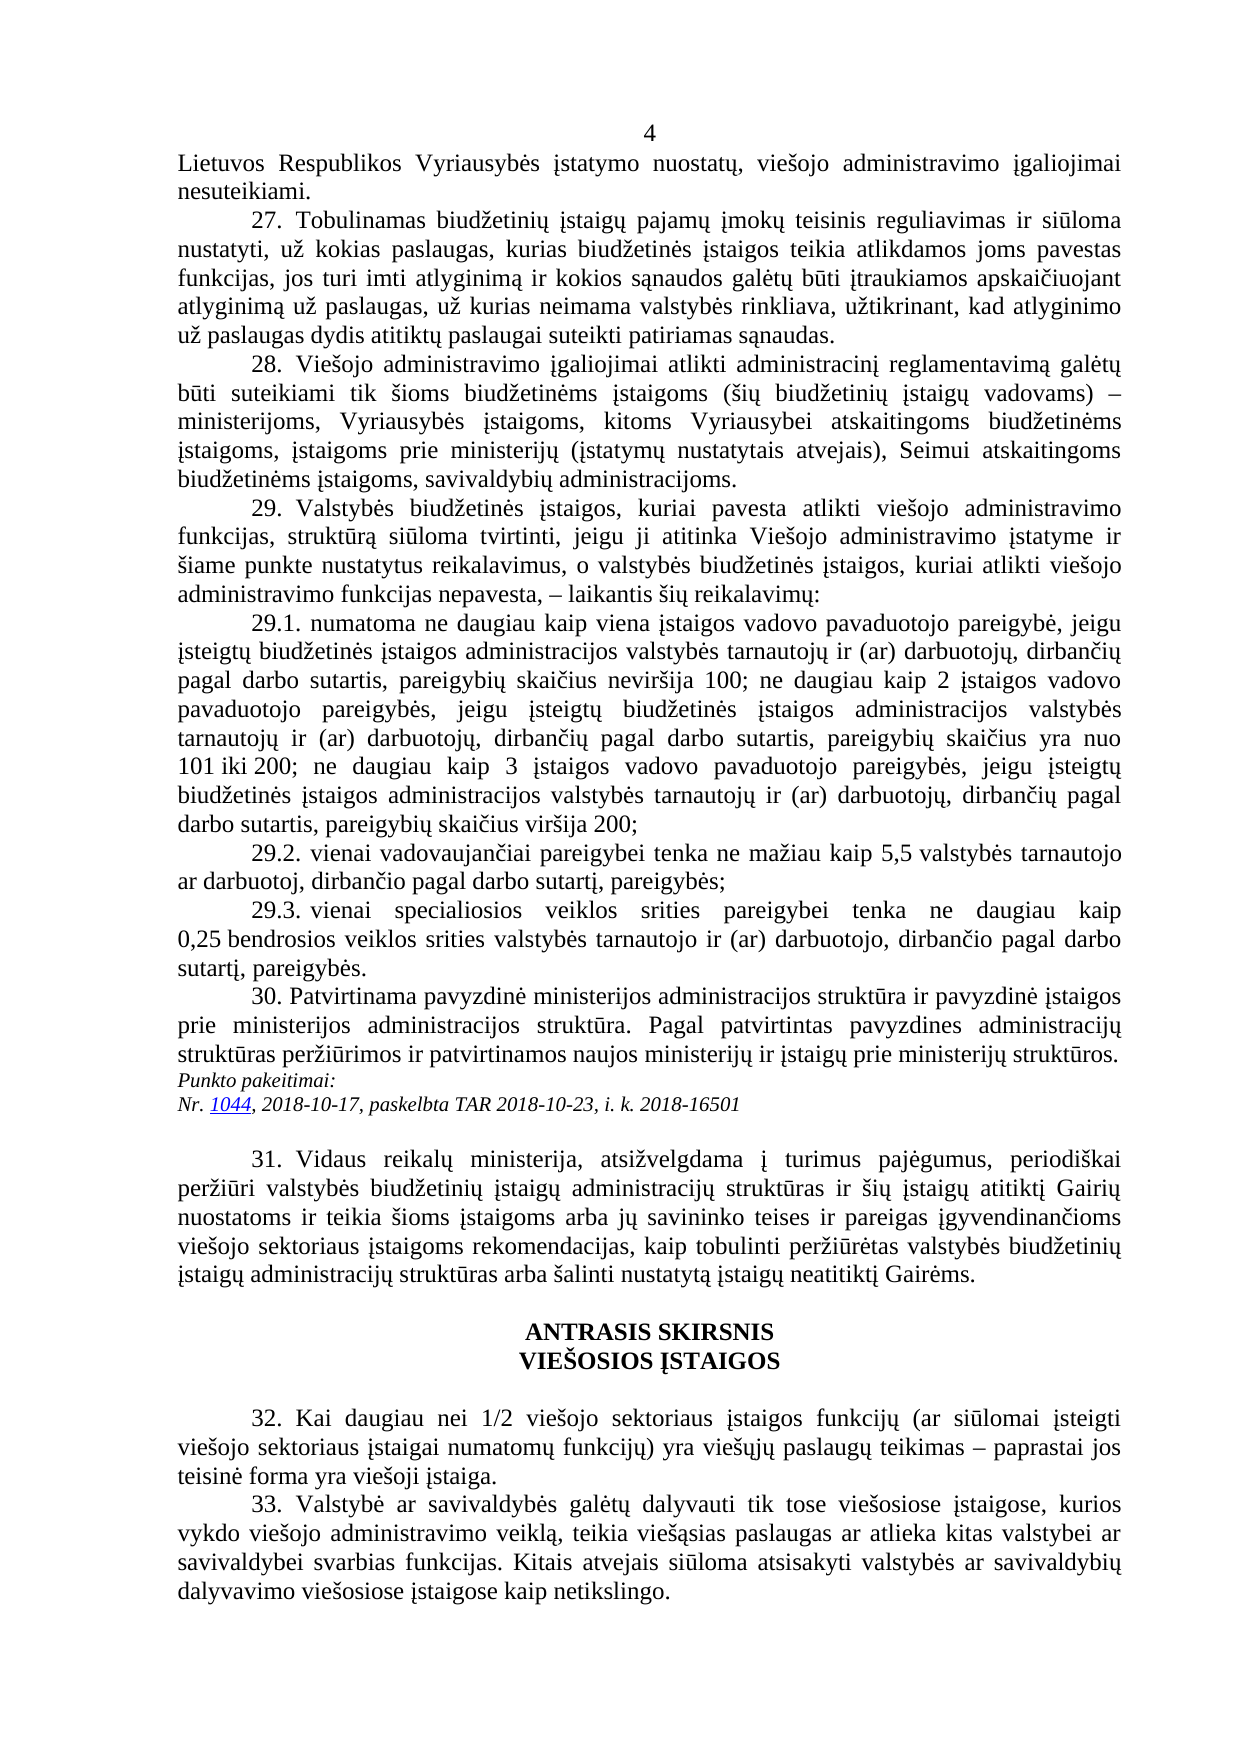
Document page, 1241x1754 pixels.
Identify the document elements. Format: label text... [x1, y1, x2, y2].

text 28. Viešojo administravimo įgaliojimai atlikti administracinį reglamentavimą galėtų būti suteikiami tik šioms biudžetinėms įstaigoms (šių biudžetinių įstaigų vadovams) – ministerijoms, Vyriausybės įstaigoms, kitoms Vyriausybei atskaitingoms biudžetinėms įstaigoms, įstaigoms prie ministerijų (įstatymų nustatytais atvejais), Seimui atskaitingoms biudžetinėms įstaigoms, savivaldybių administracijoms. [177, 349, 1122, 493]
text ANTRASIS SKIRSNIS [177, 1317, 1122, 1346]
text Lietuvos Respublikos Vyriausybės įstatymo nuostatų, viešojo administravimo įgaliojimai nesuteikiami. [177, 148, 1122, 205]
text 29.2. vienai vadovaujančiai pareigybei tenka ne mažiau kaip 5,5 valstybės tarnautojo ar darbuotoj, dirbančio pagal darbo sutartį, pareigybės; [177, 838, 1122, 895]
text 29. Valstybės biudžetinės įstaigos, kuriai pavesta atlikti viešojo administravimo funkcijas, struktūrą siūloma tvirtinti, jeigu ji atitinka Viešojo administravimo įstatyme ir šiame punkte nustatytus reikalavimus, o valstybės biudžetinės įstaigos, kuriai atlikti viešojo administravimo funkcijas nepavesta, – laikantis šių reikalavimų: [177, 493, 1122, 608]
text VIEŠOSIOS ĮSTAIGOS [177, 1346, 1122, 1374]
text Nr. 1044, 2018-10-17, paskelbta TAR 2018-10-23, i. k. 2018-16501 [177, 1092, 1122, 1116]
text 32. Kai daugiau nei 1/2 viešojo sektoriaus įstaigos funkcijų (ar siūlomai įsteigti viešojo sektoriaus įstaigai numatomų funkcijų) yra viešųjų paslaugų teikimas – paprastai jos teisinė forma yra viešoji įstaiga. [177, 1403, 1122, 1489]
text 31. Vidaus reikalų ministerija, atsižvelgdama į turimus pajėgumus, periodiškai peržiūri valstybės biudžetinių įstaigų administracijų struktūras ir šių įstaigų atitiktį Gairių nuostatoms ir teikia šioms įstaigoms arba jų savininko teises ir pareigas įgyvendinančioms viešojo sektoriaus įstaigoms rekomendacijas, kaip tobulinti peržiūrėtas valstybės biudžetinių įstaigų administracijų struktūras arba šalinti nustatytą įstaigų neatitiktį Gairėms. [177, 1144, 1122, 1288]
text 27. Tobulinamas biudžetinių įstaigų pajamų įmokų teisinis reguliavimas ir siūloma nustatyti, už kokias paslaugas, kurias biudžetinės įstaigos teikia atlikdamos joms pavestas funkcijas, jos turi imti atlyginimą ir kokios sąnaudos galėtų būti įtraukiamos apskaičiuojant atlyginimą už paslaugas, už kurias neimama valstybės rinkliava, užtikrinant, kad atlyginimo už paslaugas dydis atitiktų paslaugai suteikti patiriamas sąnaudas. [177, 205, 1122, 349]
text 29.1. numatoma ne daugiau kaip viena įstaigos vadovo pavaduotojo pareigybė, jeigu įsteigtų biudžetinės įstaigos administracijos valstybės tarnautojų ir (ar) darbuotojų, dirbančių pagal darbo sutartis, pareigybių skaičius neviršija 100; ne daugiau kaip 2 įstaigos vadovo pavaduotojo pareigybės, jeigu įsteigtų biudžetinės įstaigos administracijos valstybės tarnautojų ir (ar) darbuotojų, dirbančių pagal darbo sutartis, pareigybių skaičius yra nuo 101 iki 200; ne daugiau kaip 3 įstaigos vadovo pavaduotojo pareigybės, jeigu įsteigtų biudžetinės įstaigos administracijos valstybės tarnautojų ir (ar) darbuotojų, dirbančių pagal darbo sutartis, pareigybių skaičius viršija 200; [177, 608, 1122, 838]
text 29.3. vienai specialiosios veiklos srities pareigybei tenka ne daugiau kaip 0,25 bendrosios veiklos srities valstybės tarnautojo ir (ar) darbuotojo, dirbančio pagal darbo sutartį, pareigybės. [177, 895, 1122, 981]
text Punkto pakeitimai: [177, 1068, 1122, 1092]
text 30. Patvirtinama pavyzdinė ministerijos administracijos struktūra ir pavyzdinė įstaigos prie ministerijos administracijos struktūra. Pagal patvirtintas pavyzdines administracijų struktūras peržiūrimos ir patvirtinamos naujos ministerijų ir įstaigų prie ministerijų struktūros. [177, 981, 1122, 1068]
text 33. Valstybė ar savivaldybės galėtų dalyvauti tik tose viešosiose įstaigose, kurios vykdo viešojo administravimo veiklą, teikia viešąsias paslaugas ar atlieka kitas valstybei ar savivaldybei svarbias funkcijas. Kitais atvejais siūloma atsisakyti valstybės ar savivaldybių dalyvavimo viešosiose įstaigose kaip netikslingo. [177, 1489, 1122, 1604]
